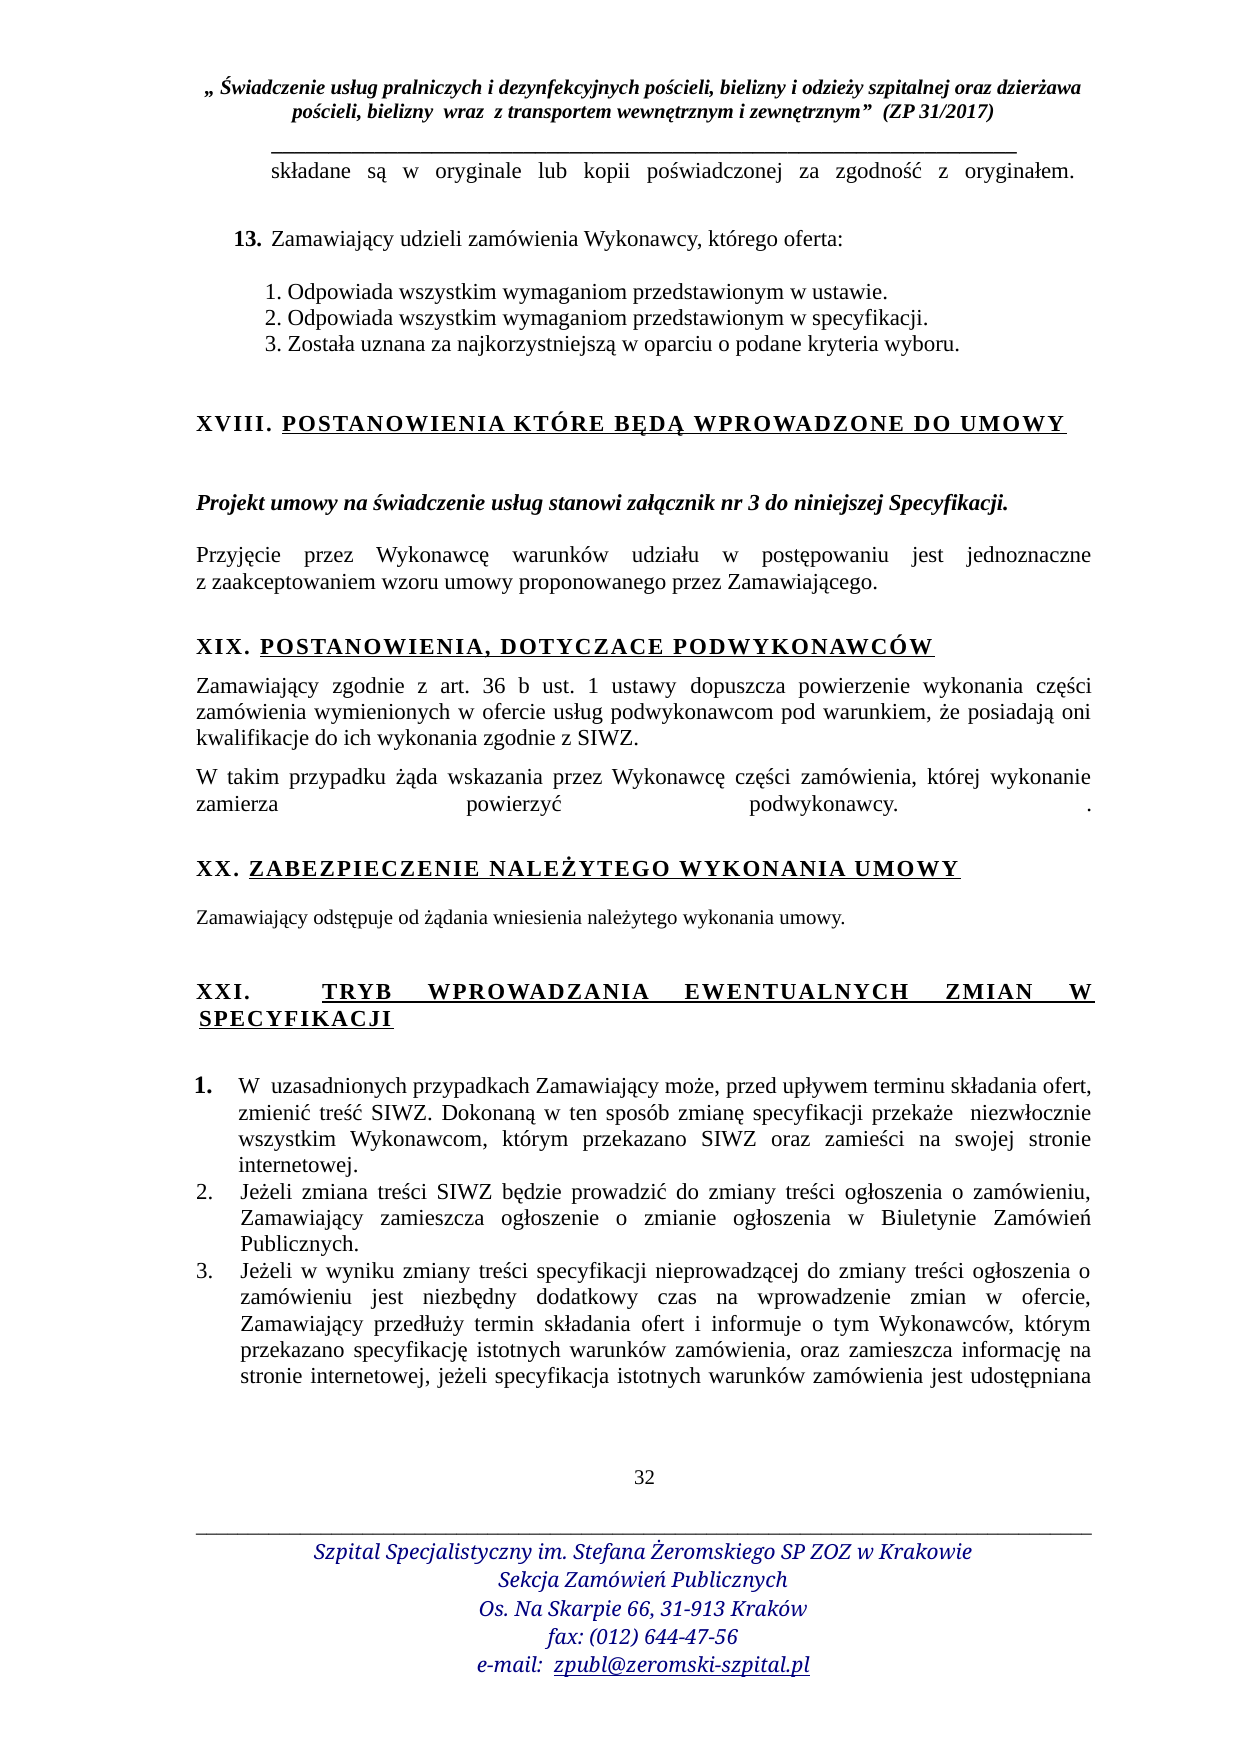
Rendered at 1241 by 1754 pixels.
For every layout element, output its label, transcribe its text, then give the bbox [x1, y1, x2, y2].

text Zamawiający zgodnie z art. 36 b ust. 1 ustawy dopuszcza powierzenie wykonania części zamówienia wymienionych w ofercie usług podwykonawcom pod warunkiem, że posiadają oni kwalifikacje do ich wykonania zgodnie z SIWZ. [196, 672, 1093, 751]
text 3. Została uznana za najkorzystniejszą w oparciu o podane kryteria wyboru. [196, 331, 1093, 357]
text 2. Odpowiada wszystkim wymaganiom przedstawionym w specyfikacji. [196, 304, 1093, 331]
text Przyjęcie przez Wykonawcę warunków udziału w postępowaniu jest jednoznaczne z zaakceptowaniem wzoru umowy proponowanego przez Zamawiającego. [196, 541, 1093, 594]
text XIX. POSTANOWIENIA, DOTYCZACE PODWYKONAWCÓW [196, 633, 1093, 659]
list składane są w oryginale lub kopii poświadczonej za zgodność z oryginałem. [233, 157, 1093, 211]
list W uzasadnionych przypadkach Zamawiający może, przed upływem terminu składania ofert, zmienić treść SIWZ. Dokonaną w ten sposób zmianę specyfikacji przekaże niezwłocznie wszystkim Wykonawcom, którym przekazano SIWZ oraz zamieści na swojej stronie internetowej. [194, 1070, 1093, 1178]
list Jeżeli zmiana treści SIWZ będzie prowadzić do zmiany treści ogłoszenia o zamówieniu, Zamawiający zamieszcza ogłoszenie o zmianie ogłoszenia w Biuletynie Zamówień Publicznych. [196, 1178, 1093, 1257]
list Jeżeli w wyniku zmiany treści specyfikacji nieprowadzącej do zmiany treści ogłoszenia o zamówieniu jest niezbędny dodatkowy czas na wprowadzenie zmian w ofercie, Zamawiający przedłuży termin składania ofert i informuje o tym Wykonawców, którym przekazano specyfikację istotnych warunków zamówienia, oraz zamieszcza informację na stronie internetowej, jeżeli specyfikacja istotnych warunków zamówienia jest udostępniana [196, 1257, 1093, 1389]
text 1. Odpowiada wszystkim wymaganiom przedstawionym w ustawie. [196, 278, 1093, 304]
text XX. ZABEZPIECZENIE NALEŻYTEGO WYKONANIA UMOWY [196, 855, 1093, 905]
list Zamawiający udzieli zamówienia Wykonawcy, którego oferta: [233, 225, 1093, 251]
text W takim przypadku żąda wskazania przez Wykonawcę części zamówienia, której wykonanie zamierza powierzyć podwykonawcy. . [196, 763, 1093, 842]
text XXI. TRYB WPROWADZANIA EWENTUALNYCH ZMIAN W SPECYFIKACJI [196, 978, 1093, 1031]
text Projekt umowy na świadczenie usług stanowi załącznik nr 3 do niniejszej Specyfikacji. [196, 489, 1093, 515]
text Zamawiający odstępuje od żądania wniesienia należytego wykonania umowy. [196, 905, 1093, 929]
text XVIII. POSTANOWIENIA KTÓRE BĘDĄ WPROWADZONE DO UMOWY [196, 383, 1093, 436]
